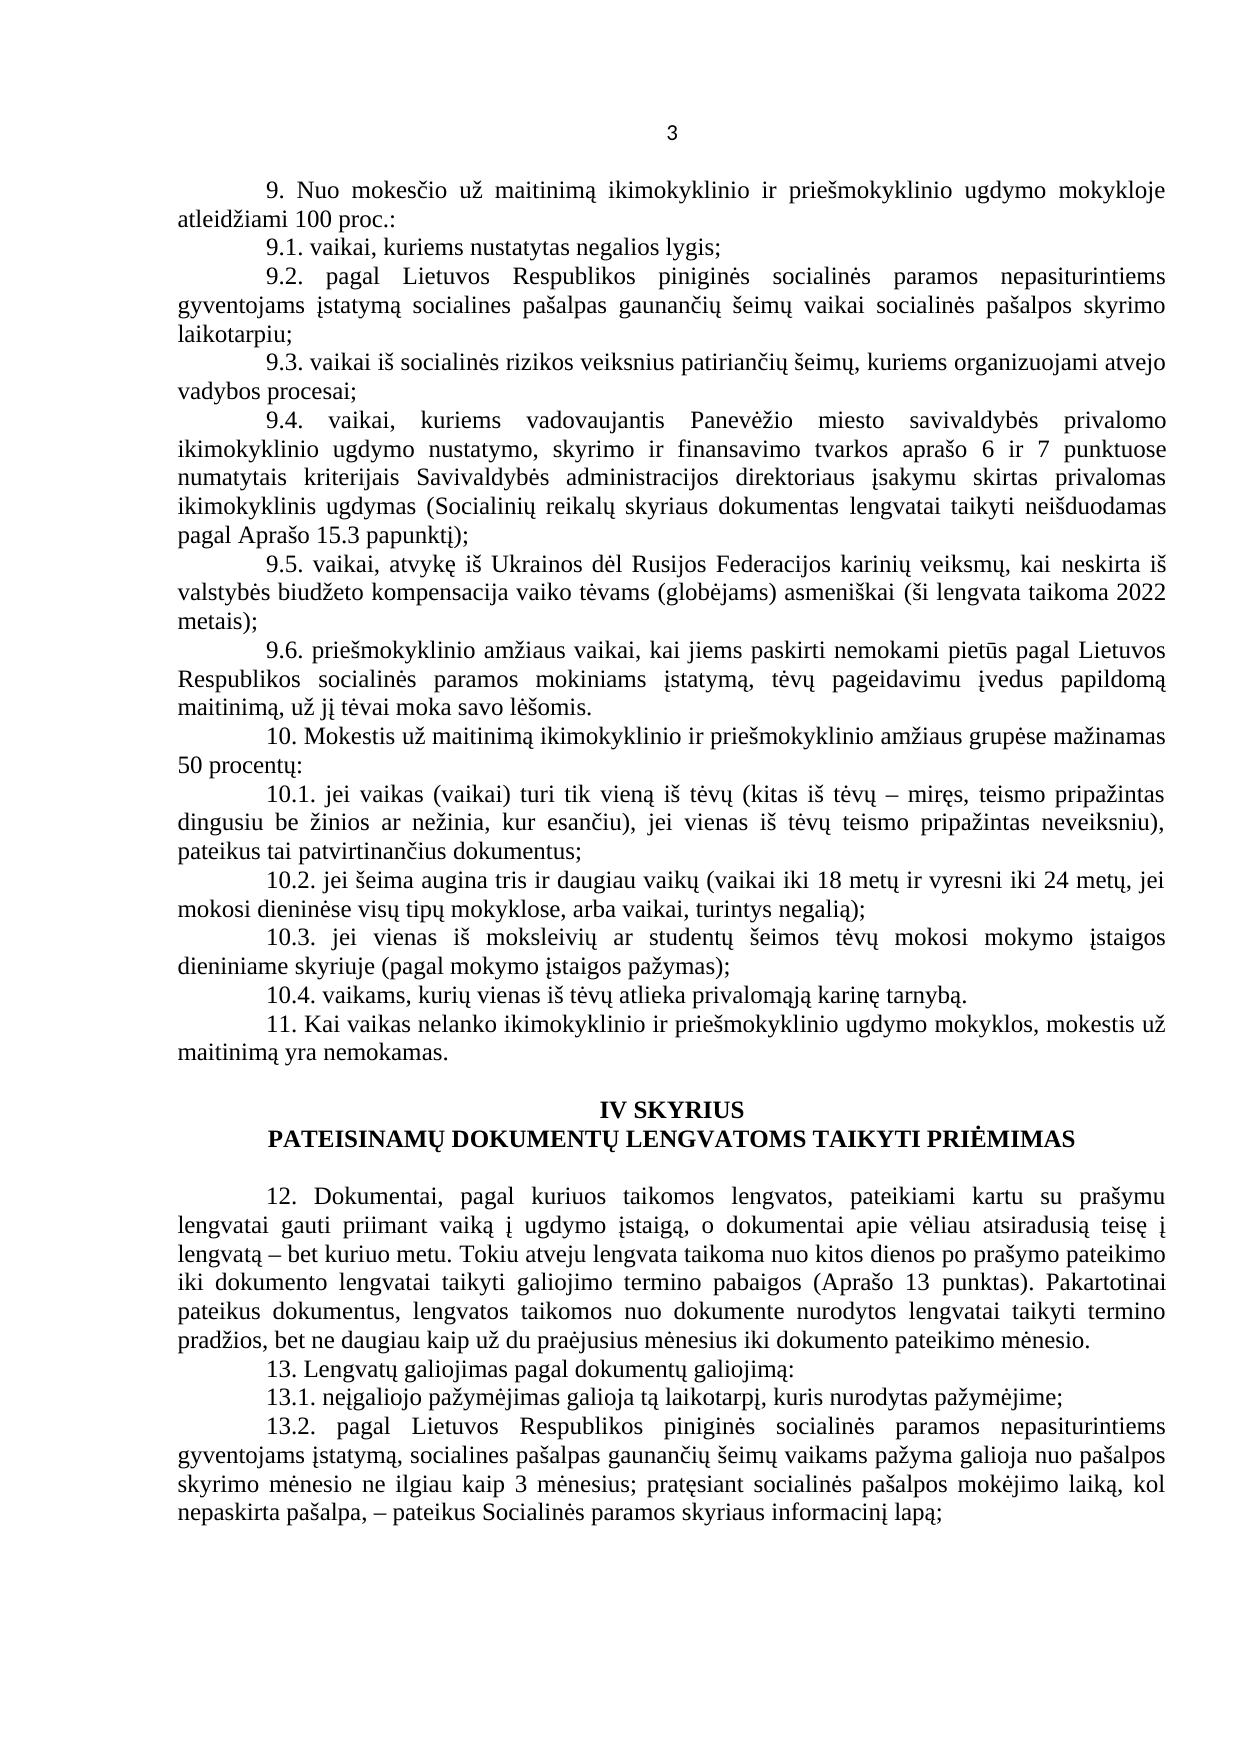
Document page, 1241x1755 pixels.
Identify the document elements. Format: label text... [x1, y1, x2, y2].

text 10.4. vaikams, kurių vienas iš tėvų atlieka privalomąją karinę tarnybą. [177, 980, 1167, 1009]
text 10.2. jei šeima augina tris ir daugiau vaikų (vaikai iki 18 metų ir vyresni iki 24 metų, jei mokosi dieninėse visų tipų mokyklose, arba vaikai, turintys negalią); [177, 865, 1167, 922]
text 10. Mokestis už maitinimą ikimokyklinio ir priešmokyklinio amžiaus grupėse mažinamas 50 procentų: [177, 721, 1167, 779]
text 9.3. vaikai iš socialinės rizikos veiksnius patiriančių šeimų, kuriems organizuojami atvejo vadybos procesai; [177, 347, 1167, 405]
text 12. Dokumentai, pagal kuriuos taikomos lengvatos, pateikiami kartu su prašymu lengvatai gauti priimant vaiką į ugdymo įstaigą, o dokumentai apie vėliau atsiradusią teisę į lengvatą – bet kuriuo metu. Tokiu atveju lengvata taikoma nuo kitos dienos po prašymo pateikimo iki dokumento lengvatai taikyti galiojimo termino pabaigos (Aprašo 13 punktas). Pakartotinai pateikus dokumentus, lengvatos taikomos nuo dokumente nurodytos lengvatai taikyti termino pradžios, bet ne daugiau kaip už du praėjusius mėnesius iki dokumento pateikimo mėnesio. [177, 1181, 1167, 1354]
text 10.1. jei vaikas (vaikai) turi tik vieną iš tėvų (kitas iš tėvų – miręs, teismo pripažintas dingusiu be žinios ar nežinia, kur esančiu), jei vienas iš tėvų teismo pripažintas neveiksniu), pateikus tai patvirtinančius dokumentus; [177, 779, 1167, 865]
text 9. Nuo mokesčio už maitinimą ikimokyklinio ir priešmokyklinio ugdymo mokykloje atleidžiami 100 proc.: [177, 175, 1167, 232]
text 9.4. vaikai, kuriems vadovaujantis Panevėžio miesto savivaldybės privalomo ikimokyklinio ugdymo nustatymo, skyrimo ir finansavimo tvarkos aprašo 6 ir 7 punktuose numatytais kriterijais Savivaldybės administracijos direktoriaus įsakymu skirtas privalomas ikimokyklinis ugdymas (Socialinių reikalų skyriaus dokumentas lengvatai taikyti neišduodamas pagal Aprašo 15.3 papunktį); [177, 405, 1167, 549]
text 9.5. vaikai, atvykę iš Ukrainos dėl Rusijos Federacijos karinių veiksmų, kai neskirta iš valstybės biudžeto kompensacija vaiko tėvams (globėjams) asmeniškai (ši lengvata taikoma 2022 metais); [177, 549, 1167, 635]
text IV SKYRIUS [177, 1095, 1167, 1124]
text 9.6. priešmokyklinio amžiaus vaikai, kai jiems paskirti nemokami pietūs pagal Lietuvos Respublikos socialinės paramos mokiniams įstatymą, tėvų pageidavimu įvedus papildomą maitinimą, už jį tėvai moka savo lėšomis. [177, 635, 1167, 721]
text 9.1. vaikai, kuriems nustatytas negalios lygis; [177, 232, 1167, 261]
text 10.3. jei vienas iš moksleivių ar studentų šeimos tėvų mokosi mokymo įstaigos dieniniame skyriuje (pagal mokymo įstaigos pažymas); [177, 922, 1167, 980]
text 13.1. neįgaliojo pažymėjimas galioja tą laikotarpį, kuris nurodytas pažymėjime; [177, 1382, 1167, 1411]
text 13. Lengvatų galiojimas pagal dokumentų galiojimą: [177, 1354, 1167, 1382]
text 11. Kai vaikas nelanko ikimokyklinio ir priešmokyklinio ugdymo mokyklos, mokestis už maitinimą yra nemokamas. [177, 1009, 1167, 1066]
text PATEISINAMŲ DOKUMENTŲ LENGVATOMS TAIKYTI PRIĖMIMAS [177, 1124, 1167, 1152]
text 13.2. pagal Lietuvos Respublikos piniginės socialinės paramos nepasiturintiems gyventojams įstatymą, socialines pašalpas gaunančių šeimų vaikams pažyma galioja nuo pašalpos skyrimo mėnesio ne ilgiau kaip 3 mėnesius; pratęsiant socialinės pašalpos mokėjimo laiką, kol nepaskirta pašalpa, – pateikus Socialinės paramos skyriaus informacinį lapą; [177, 1411, 1167, 1526]
text 9.2. pagal Lietuvos Respublikos piniginės socialinės paramos nepasiturintiems gyventojams įstatymą socialines pašalpas gaunančių šeimų vaikai socialinės pašalpos skyrimo laikotarpiu; [177, 261, 1167, 347]
